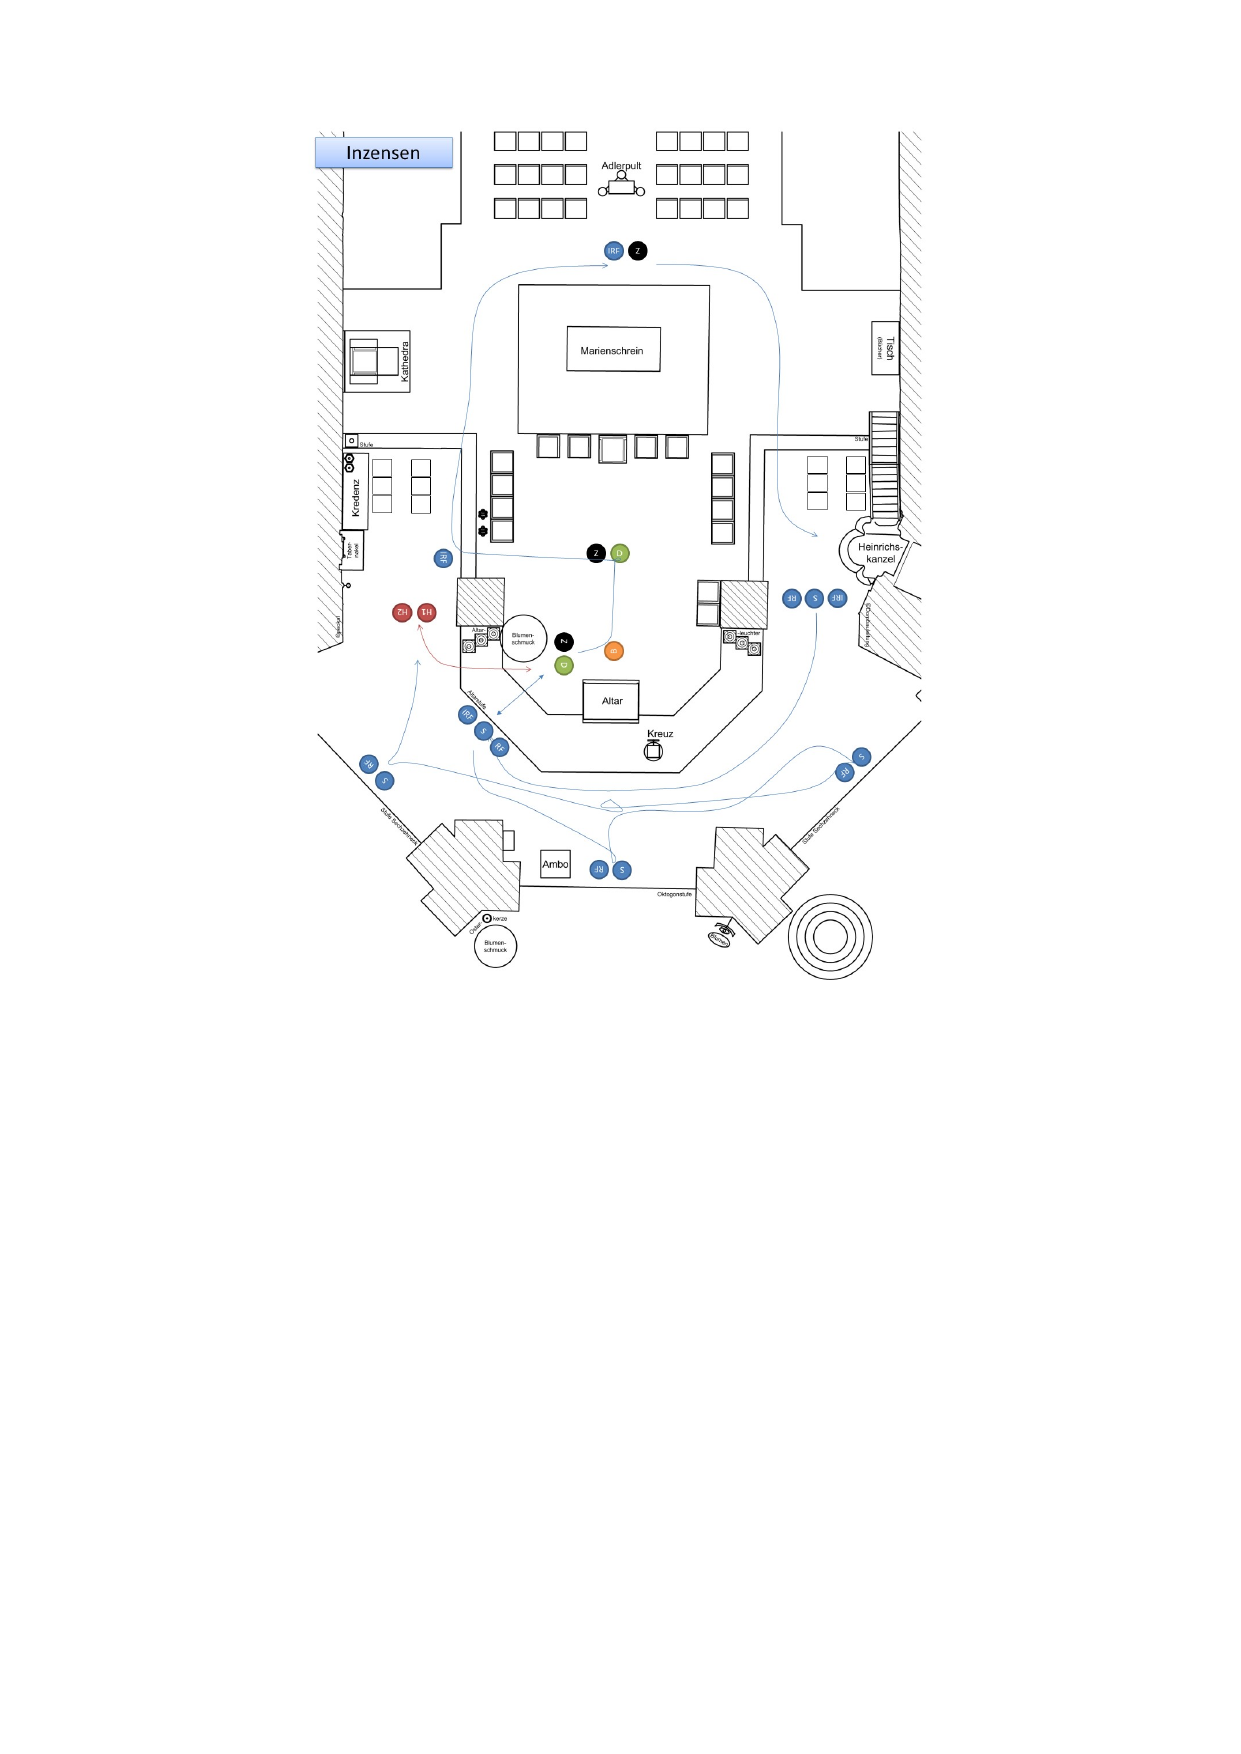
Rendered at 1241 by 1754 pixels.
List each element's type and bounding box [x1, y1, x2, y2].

picture [307, 118, 933, 1011]
